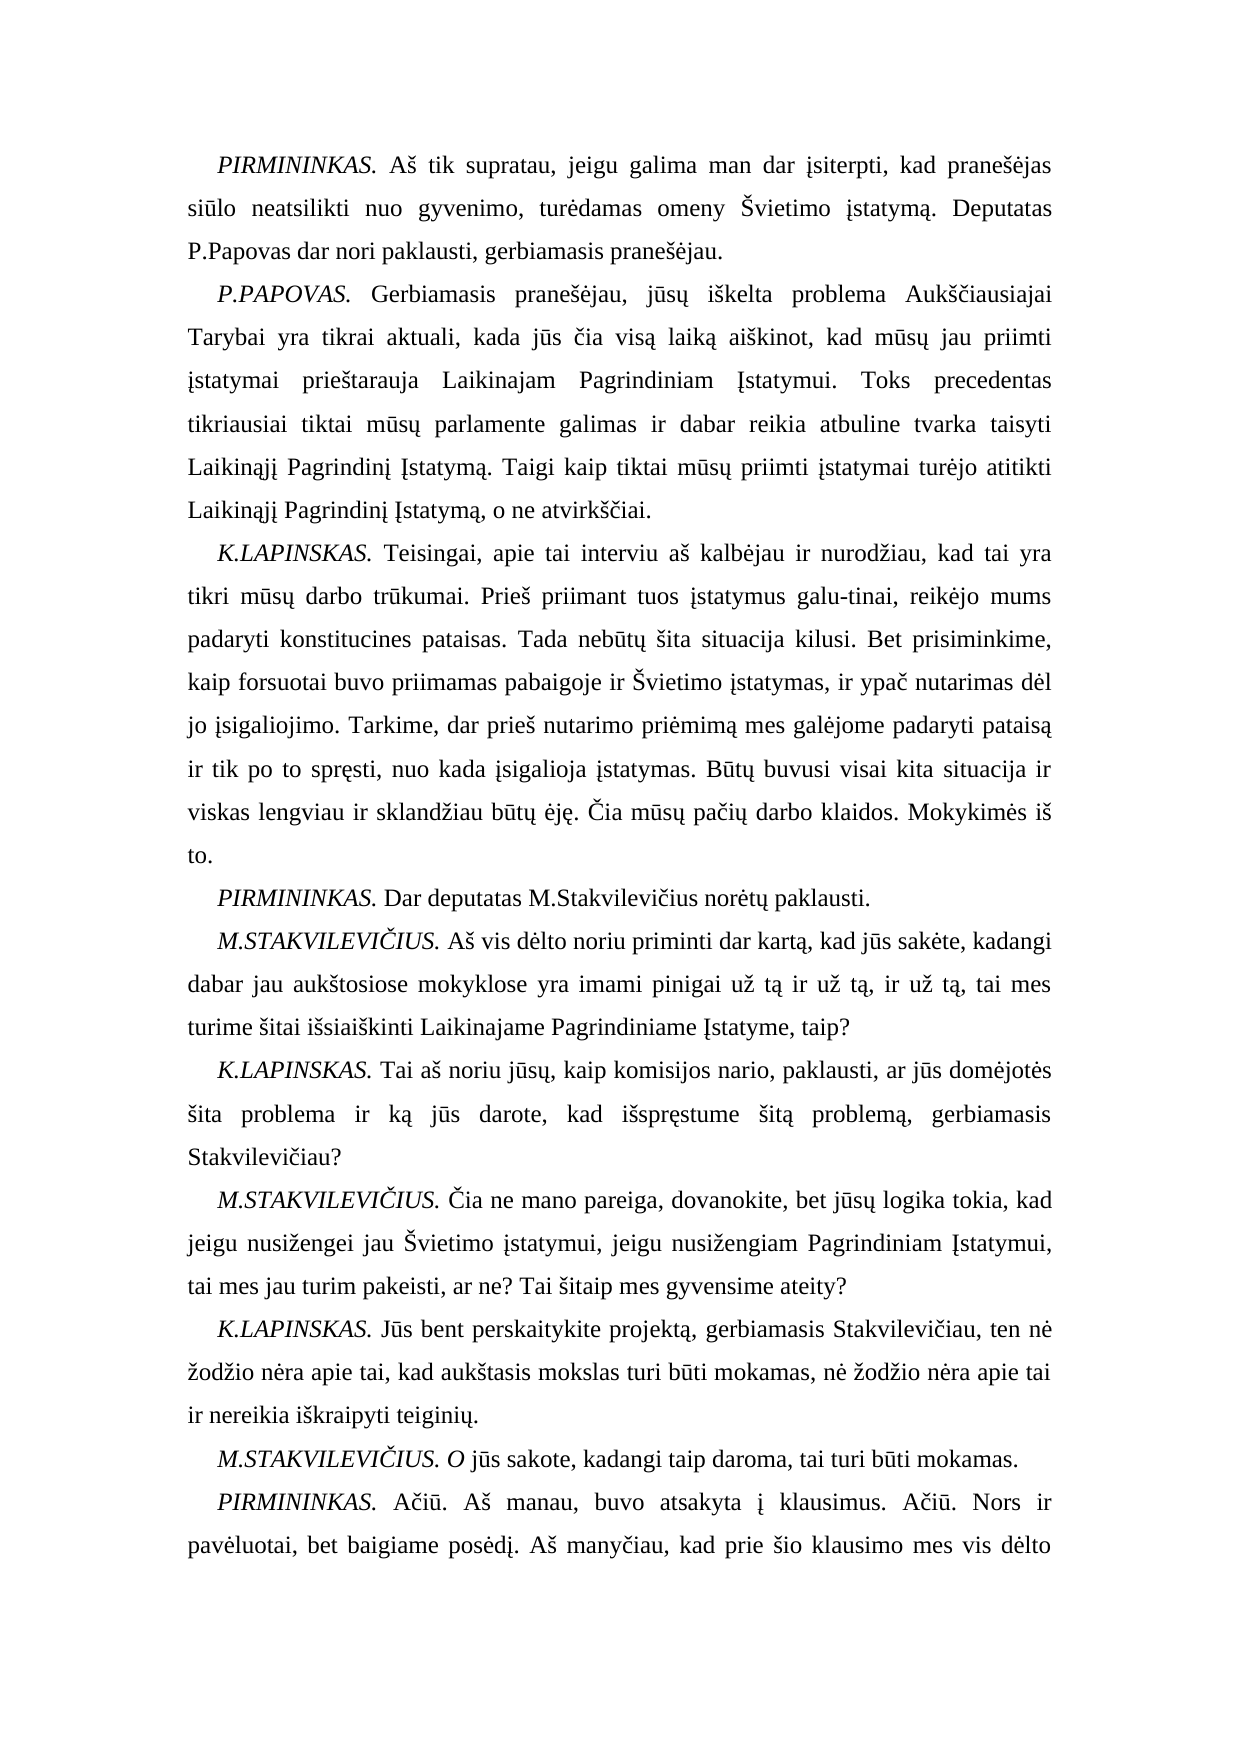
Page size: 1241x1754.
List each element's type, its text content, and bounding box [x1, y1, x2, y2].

text P.PAPOVAS. Gerbiamasis pranešėjau, jūsų iškelta problema Aukščiausiajai Tarybai yra tikrai aktuali, kada jūs čia visą laiką aiškinot, kad mūsų jau priimti įstatymai prieštarauja Laikinajam Pagrindiniam Įstatymui. Toks precedentas tikriausiai tiktai mūsų parlamente galimas ir dabar reikia atbuline tvarka taisyti Laikinąjį Pagrindinį Įstatymą. Taigi kaip tiktai mūsų priimti įstatymai turėjo atitikti Laikinąjį Pagrindinį Įstatymą, o ne atvirkščiai. [187, 279, 1053, 524]
text M.STAKVILEVIČIUS. Aš vis dėlto noriu priminti dar kartą, kad jūs sakėte, kadangi dabar jau aukštosiose mokyklose yra imami pinigai už tą ir už tą, ir už tą, tai mes turime šitai išsiaiškinti Laikinajame Pagrindiniame Įstatyme, taip? [187, 926, 1053, 1041]
text PIRMININKAS. Ačiū. Aš manau, buvo atsakyta į klausimus. Ačiū. Nors ir pavėluotai, bet baigiame posėdį. Aš manyčiau, kad prie šio klausimo mes vis dėlto [187, 1487, 1053, 1559]
text K.LAPINSKAS. Teisingai, apie tai interviu aš kalbėjau ir nurodžiau, kad tai yra tikri mūsų darbo trūkumai. Prieš priimant tuos įstatymus galu-tinai, reikėjo mums padaryti konstitucines pataisas. Tada nebūtų šita situacija kilusi. Bet prisiminkime, kaip forsuotai buvo priimamas pabaigoje ir Švietimo įstatymas, ir ypač nutarimas dėl jo įsigaliojimo. Tarkime, dar prieš nutarimo priėmimą mes galėjome padaryti pataisą ir tik po to spręsti, nuo kada įsigalioja įstatymas. Būtų buvusi visai kita situacija ir viskas lengviau ir sklandžiau būtų ėję. Čia mūsų pačių darbo klaidos. Mokykimės iš to. [187, 538, 1053, 869]
text M.STAKVILEVIČIUS. O jūs sakote, kadangi taip daroma, tai turi būti mokamas. [187, 1444, 1053, 1472]
text PIRMININKAS. Dar deputatas M.Stakvilevičius norėtų paklausti. [187, 883, 1053, 912]
text PIRMININKAS. Aš tik supratau, jeigu galima man dar įsiterpti, kad pranešėjas siūlo neatsilikti nuo gyvenimo, turėdamas omeny Švietimo įstatymą. Deputatas P.Papovas dar nori paklausti, gerbiamasis pranešėjau. [187, 150, 1053, 265]
text K.LAPINSKAS. Jūs bent perskaitykite projektą, gerbiamasis Stakvilevičiau, ten nė žodžio nėra apie tai, kad aukštasis mokslas turi būti mokamas, nė žodžio nėra apie tai ir nereikia iškraipyti teiginių. [187, 1314, 1053, 1429]
text K.LAPINSKAS. Tai aš noriu jūsų, kaip komisijos nario, paklausti, ar jūs domėjotės šita problema ir ką jūs darote, kad išspręstume šitą problemą, gerbiamasis Stakvilevičiau? [187, 1056, 1053, 1171]
text M.STAKVILEVIČIUS. Čia ne mano pareiga, dovanokite, bet jūsų logika tokia, kad jeigu nusižengei jau Švietimo įstatymui, jeigu nusižengiam Pagrindiniam Įstatymui, tai mes jau turim pakeisti, ar ne? Tai šitaip mes gyvensime ateity? [187, 1185, 1053, 1300]
